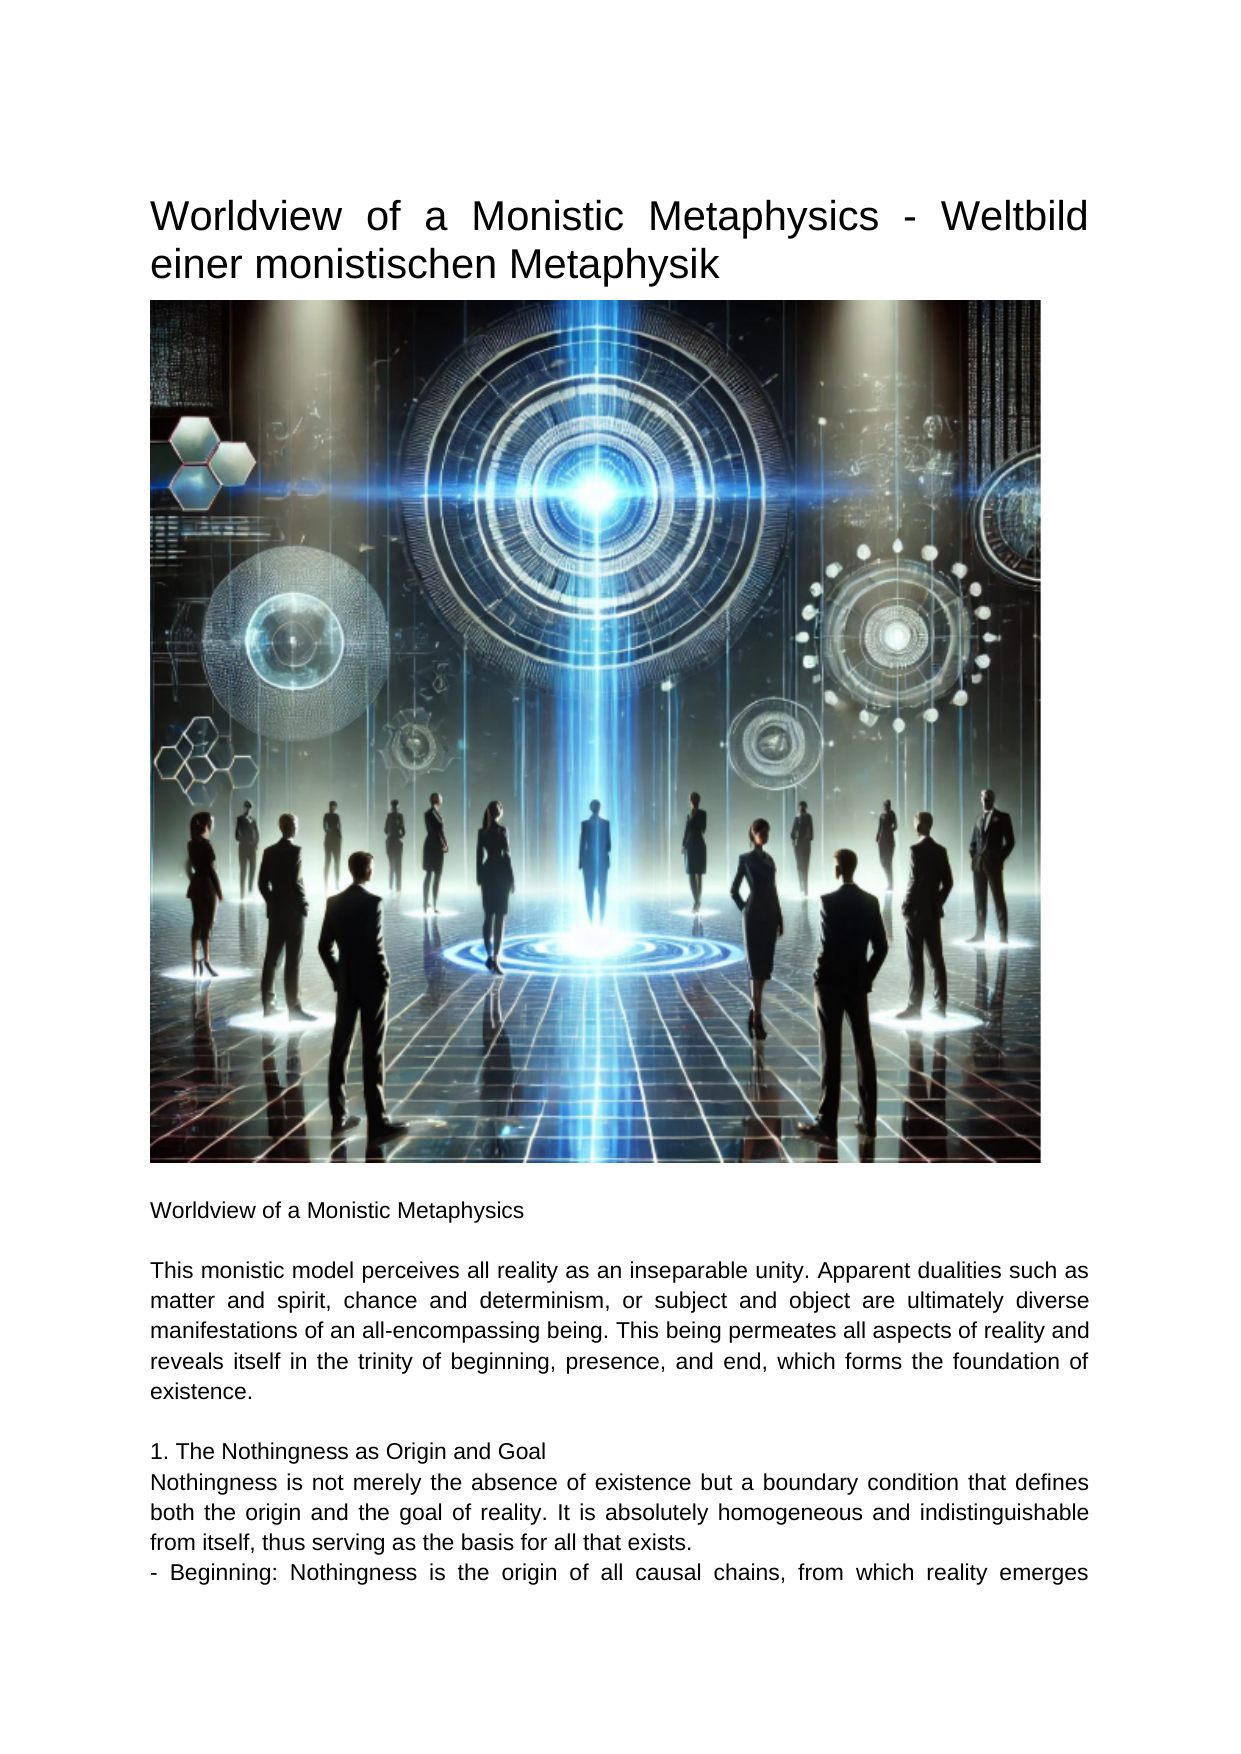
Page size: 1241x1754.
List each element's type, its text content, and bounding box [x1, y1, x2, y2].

text Worldview of a Monistic Metaphysics [150, 1197, 1090, 1223]
text 1. The Nothingness as Origin and Goal [150, 1438, 1090, 1464]
text Nothingness is not merely the absence of existence but a boundary condition that defines both the origin and the goal of reality. It is absolutely homogeneous and indistinguishable from itself, thus serving as the basis for all that exists. [150, 1468, 1090, 1555]
text - Beginning: Nothingness is the origin of all causal chains, from which reality emerges [150, 1559, 1090, 1585]
subtitle Worldview of a Monistic Metaphysics - Weltbild einer monistischen Metaphysik [150, 192, 1090, 287]
picture [150, 300, 1041, 1163]
text This monistic model perceives all reality as an inseparable unity. Apparent dualities such as matter and spirit, chance and determinism, or subject and object are ultimately diverse manifestations of an all-encompassing being. This being permeates all aspects of reality and reveals itself in the trinity of beginning, presence, and end, which forms the foundation of existence. [150, 1257, 1090, 1404]
